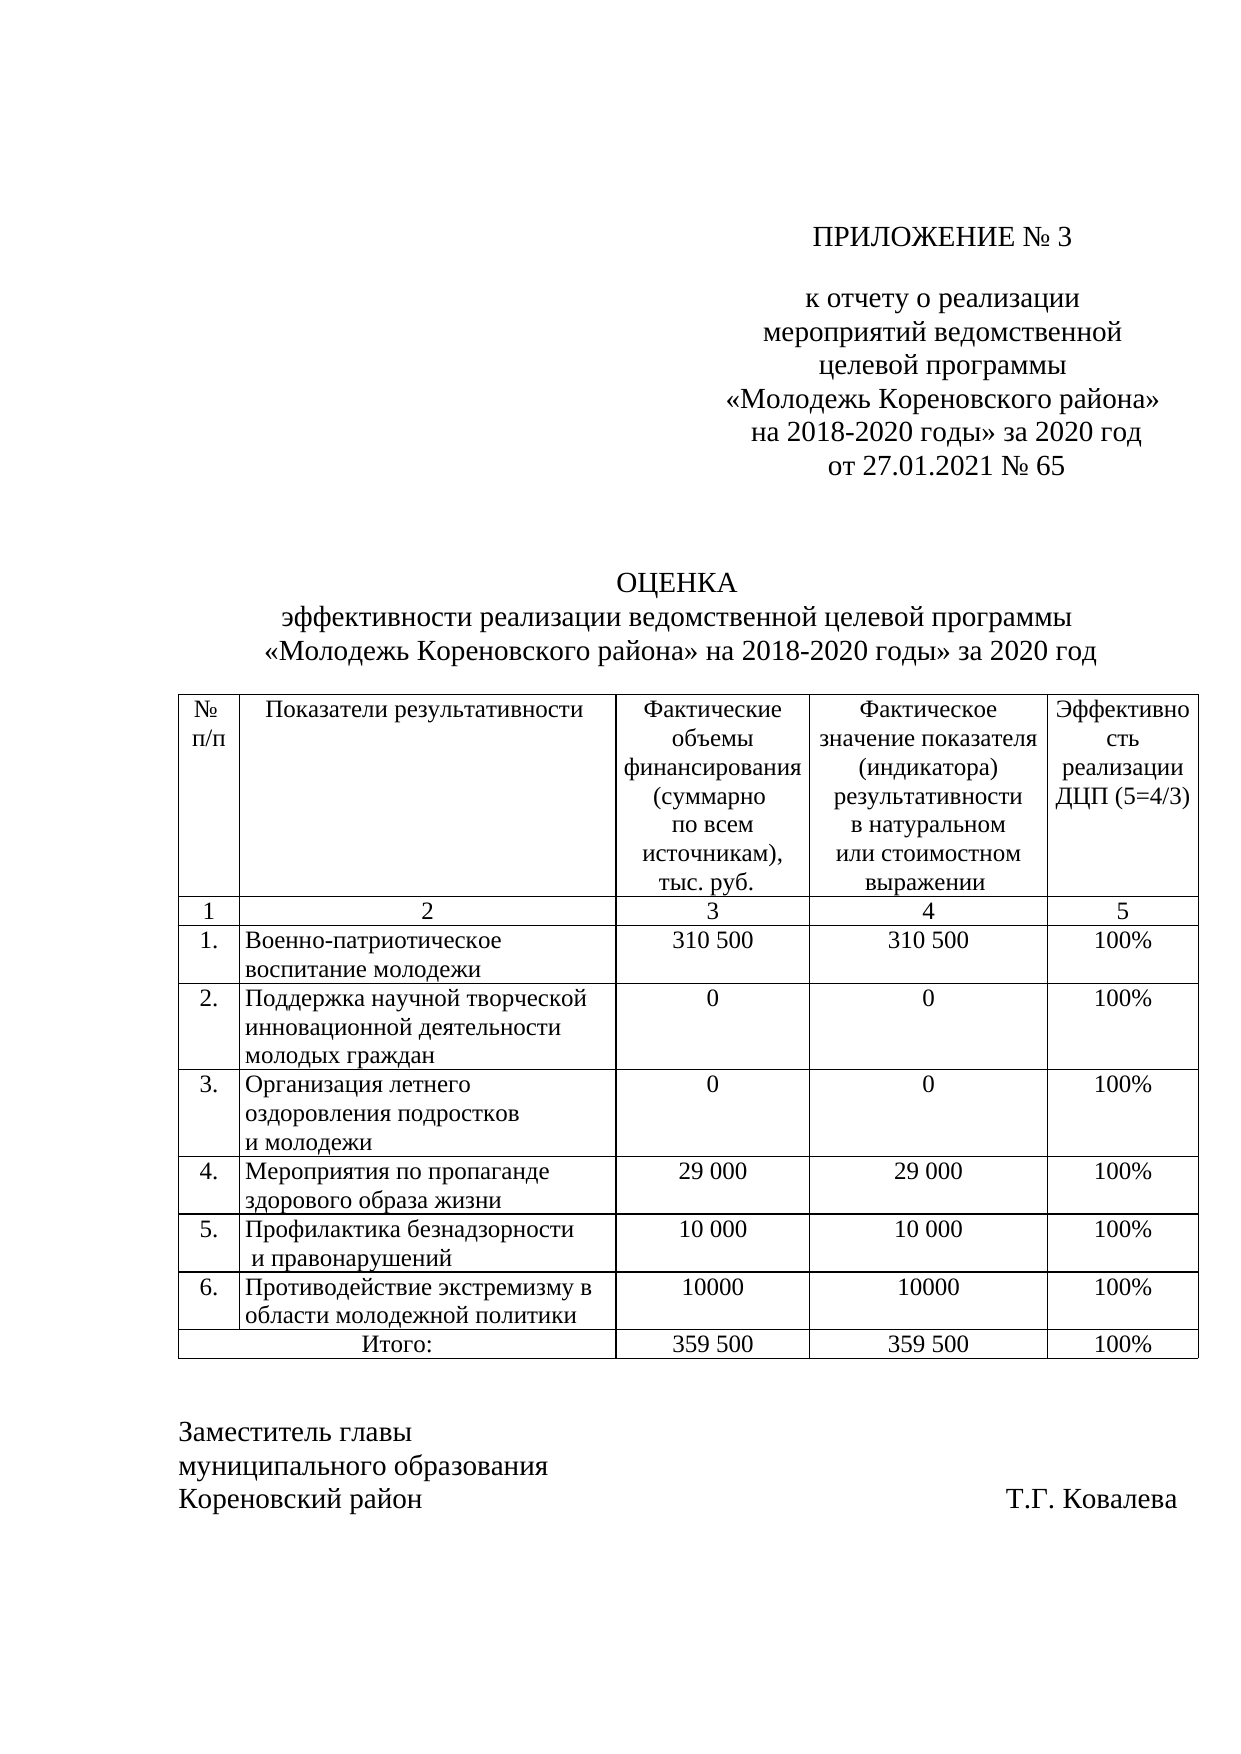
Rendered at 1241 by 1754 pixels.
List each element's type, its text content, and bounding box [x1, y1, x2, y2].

table_cell 5 [1048, 897, 1198, 925]
table_cell 10000 [617, 1273, 809, 1329]
table_header Показатели результативности [240, 695, 615, 896]
table_cell Итого: [179, 1330, 615, 1358]
text «Молодежь Кореновского района» на 2018-2020 годы» за 2020 год [178, 633, 1183, 666]
table_cell 310 500 [617, 926, 809, 983]
table_cell 3. [179, 1070, 239, 1156]
table_cell 359 500 [617, 1330, 809, 1358]
table_header Эффективность реализации ДЦП (5=4/3) [1048, 695, 1198, 896]
table_cell 359 500 [810, 1330, 1047, 1358]
table_cell Профилактика безнадзорности и правонарушений [240, 1215, 615, 1271]
table_cell 0 [617, 1070, 809, 1156]
table_cell 100% [1048, 1330, 1198, 1358]
table_cell Военно-патриотическое воспитание молодежи [240, 926, 615, 983]
table_cell Организация летнего оздоровления подростков и молодежи [240, 1070, 615, 1156]
table_cell Поддержка научной творческой инновационной деятельности молодых граждан [240, 984, 615, 1069]
table_cell 6. [179, 1273, 239, 1329]
table_cell 100% [1048, 1273, 1198, 1329]
text Кореновский район Т.Г. Ковалева [178, 1482, 1183, 1515]
table_cell 29 000 [617, 1157, 809, 1213]
text к отчету о реализации [710, 280, 1183, 314]
table_cell 100% [1048, 1070, 1198, 1156]
text на 2018-2020 годы» за 2020 год [710, 414, 1183, 448]
text Заместитель главы [178, 1414, 1183, 1448]
table_cell 1 [179, 897, 239, 925]
table_cell 10000 [810, 1273, 1047, 1329]
table_header № п/п [179, 695, 239, 896]
table_cell 0 [617, 984, 809, 1069]
text мероприятий ведомственной [710, 314, 1183, 347]
table_header Фактическое значение показателя (индикатора) результативности в натуральном или стоимостном выражении [810, 695, 1047, 896]
text эффективности реализации ведомственной целевой программы [178, 599, 1183, 633]
table_cell 0 [810, 1070, 1047, 1156]
text от 27.01.2021 № 65 [710, 448, 1183, 482]
table_cell 3 [617, 897, 809, 925]
table_cell 1. [179, 926, 239, 983]
table_cell 100% [1048, 1157, 1198, 1213]
table_cell 2 [240, 897, 615, 925]
table_cell 310 500 [810, 926, 1047, 983]
text целевой программы [710, 347, 1183, 381]
table_cell 5. [179, 1215, 239, 1271]
text ОЦЕНКА [178, 566, 1183, 599]
text муниципального образования [178, 1448, 1183, 1482]
table_cell 10 000 [810, 1215, 1047, 1271]
table_cell 2. [179, 984, 239, 1069]
table_cell 100% [1048, 984, 1198, 1069]
table_cell Противодействие экстремизму в области молодежной политики [240, 1273, 615, 1329]
table_cell 10 000 [617, 1215, 809, 1271]
table_header Фактические объемы финансирования (суммарно по всем источникам), тыс. руб. [617, 695, 809, 896]
table_cell 29 000 [810, 1157, 1047, 1213]
table_cell 4 [810, 897, 1047, 925]
text ПРИЛОЖЕНИЕ № 3 [694, 219, 1183, 252]
table_cell 4. [179, 1157, 239, 1213]
table_cell 0 [810, 984, 1047, 1069]
table_cell 100% [1048, 926, 1198, 983]
table_cell Мероприятия по пропаганде здорового образа жизни [240, 1157, 615, 1213]
table_cell 100% [1048, 1215, 1198, 1271]
text «Молодежь Кореновского района» [710, 381, 1183, 414]
